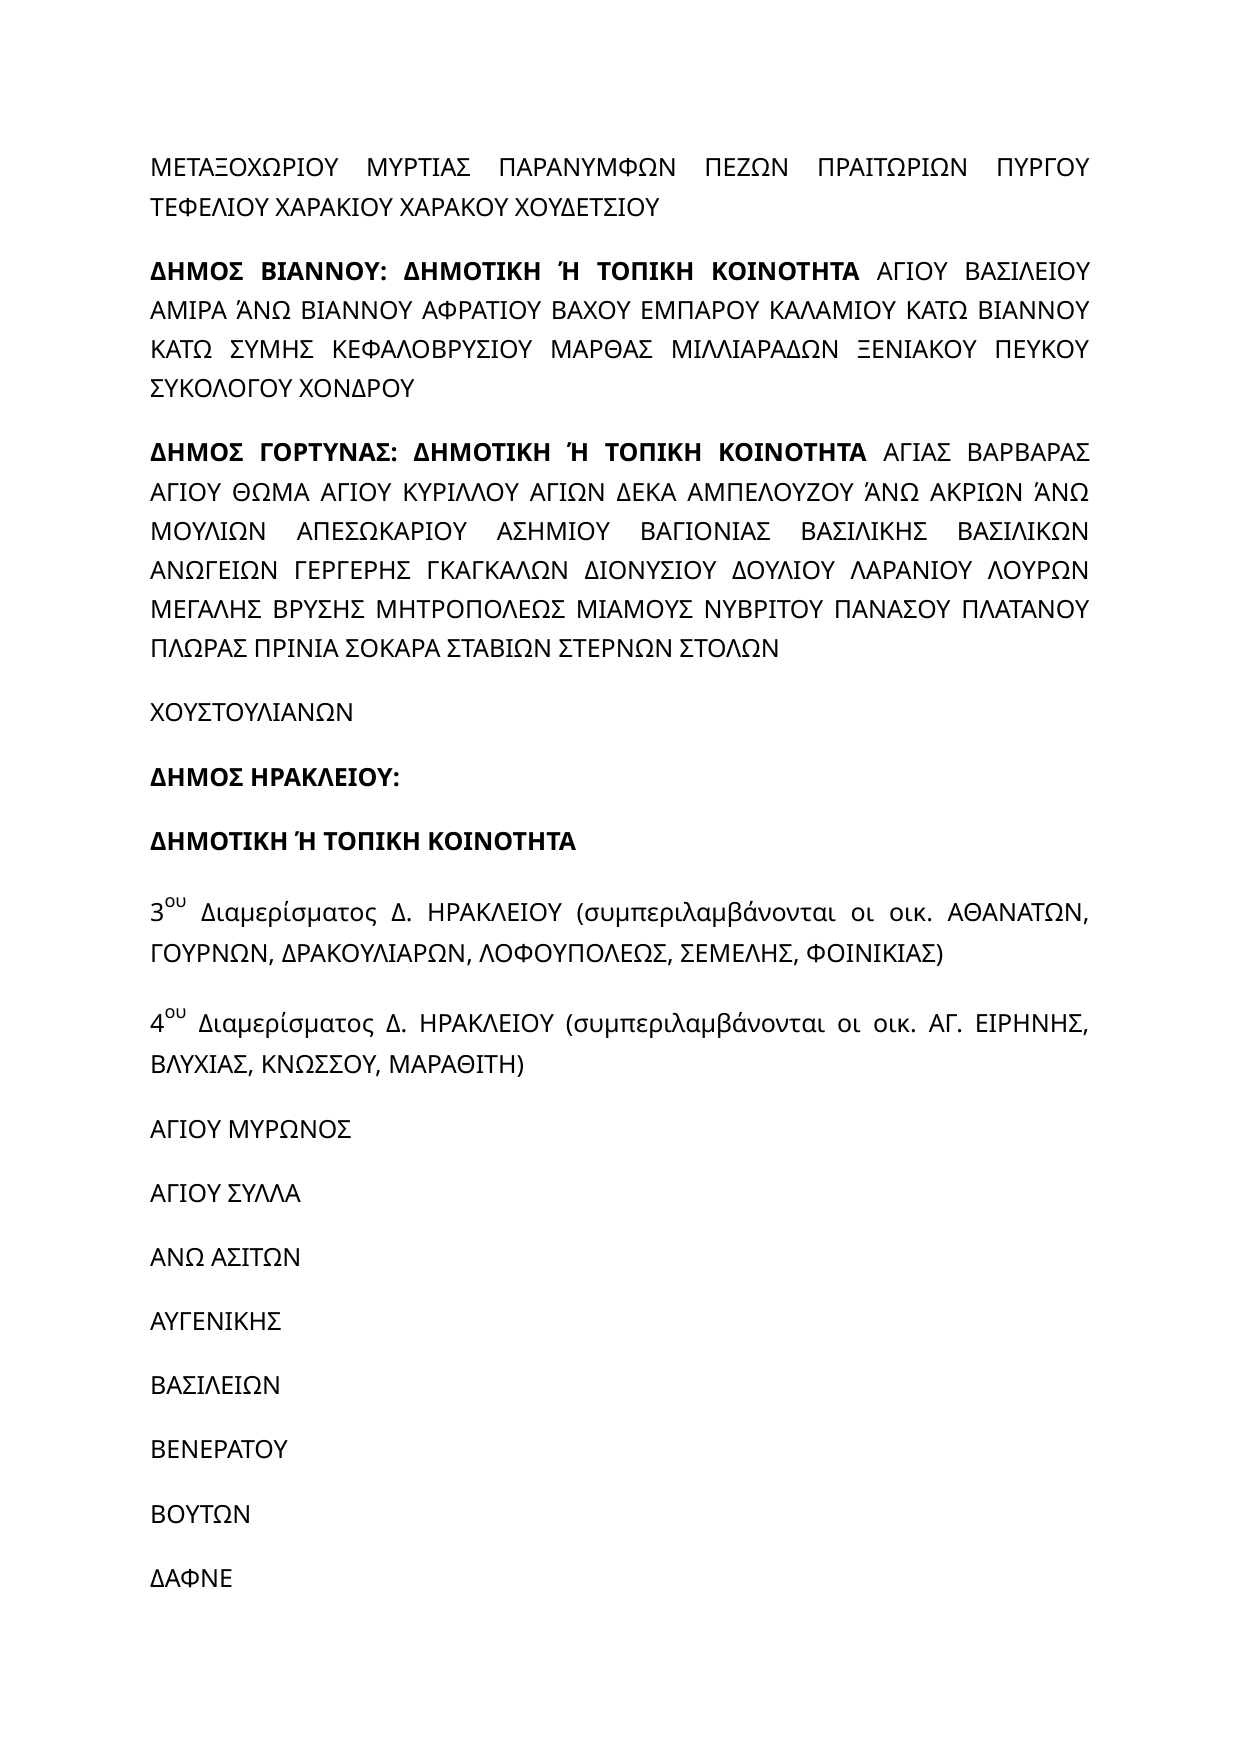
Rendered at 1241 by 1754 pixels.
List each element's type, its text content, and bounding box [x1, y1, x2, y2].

text ΑΥΓΕΝΙΚΗΣ [150, 1304, 1090, 1338]
text 3ου Διαμερίσματος Δ. ΗΡΑΚΛΕΙΟΥ (συμπεριλαμβάνονται οι οικ. ΑΘΑΝΑΤΩΝ, ΓΟΥΡΝΩΝ, ΔΡΑΚΟΥΛΙΑΡΩΝ, ΛΟΦΟΥΠΟΛΕΩΣ, ΣΕΜΕΛΗΣ, ΦΟΙΝΙΚΙΑΣ) [150, 887, 1090, 969]
text ΔΗΜΟΤΙΚΗ Ή ΤΟΠΙΚΗ ΚΟΙΝΟΤΗΤΑ [150, 823, 1090, 857]
text ΒΑΣΙΛΕΙΩΝ [150, 1368, 1090, 1402]
text ΒΕΝΕΡΑΤΟΥ [150, 1432, 1090, 1466]
text ΧΟΥΣΤΟΥΛΙΑΝΩΝ [150, 695, 1090, 729]
text ΒΟΥΤΩΝ [150, 1496, 1090, 1530]
text ΔΗΜΟΣ ΗΡΑΚΛΕΙΟΥ: [150, 759, 1090, 793]
text ΑΓΙΟΥ ΜΥΡΩΝΟΣ [150, 1111, 1090, 1145]
text ΔΑΦΝΕ [150, 1560, 1090, 1594]
text ΑΓΙΟΥ ΣΥΛΛΑ [150, 1175, 1090, 1209]
text ΔΗΜΟΣ ΒΙΑΝΝΟΥ: ΔΗΜΟΤΙΚΗ Ή ΤΟΠΙΚΗ ΚΟΙΝΟΤΗΤΑ ΑΓΙΟΥ ΒΑΣΙΛΕΙΟΥ ΑΜΙΡΑ ΆΝΩ ΒΙΑΝΝΟΥ ΑΦΡΑΤΙΟΥ ΒΑΧΟΥ ΕΜΠΑΡΟΥ ΚΑΛΑΜΙΟΥ ΚΑΤΩ ΒΙΑΝΝΟΥ ΚΑΤΩ ΣΥΜΗΣ ΚΕΦΑΛΟΒΡΥΣΙΟΥ ΜΑΡΘΑΣ ΜΙΛΛΙΑΡΑΔΩΝ ΞΕΝΙΑΚΟΥ ΠΕΥΚΟΥ ΣΥΚΟΛΟΓΟΥ ΧΟΝΔΡΟΥ [150, 253, 1090, 405]
text ΜΕΤΑΞΟΧΩΡΙΟΥ ΜΥΡΤΙΑΣ ΠΑΡΑΝΥΜΦΩΝ ΠΕΖΩΝ ΠΡΑΙΤΩΡΙΩΝ ΠΥΡΓΟΥ ΤΕΦΕΛΙΟΥ ΧΑΡΑΚΙΟΥ ΧΑΡΑΚΟΥ ΧΟΥΔΕΤΣΙΟΥ [150, 150, 1090, 223]
text ΔΗΜΟΣ ΓΟΡΤΥΝΑΣ: ΔΗΜΟΤΙΚΗ Ή ΤΟΠΙΚΗ ΚΟΙΝΟΤΗΤΑ ΑΓΙΑΣ ΒΑΡΒΑΡΑΣ ΑΓΙΟΥ ΘΩΜΑ ΑΓΙΟΥ ΚΥΡΙΛΛΟΥ ΑΓΙΩΝ ΔΕΚΑ ΑΜΠΕΛΟΥΖΟΥ ΆΝΩ ΑΚΡΙΩΝ ΆΝΩ ΜΟΥΛΙΩΝ ΑΠΕΣΩΚΑΡΙΟΥ ΑΣΗΜΙΟΥ ΒΑΓΙΟΝΙΑΣ ΒΑΣΙΛΙΚΗΣ ΒΑΣΙΛΙΚΩΝ ΑΝΩΓΕΙΩΝ ΓΕΡΓΕΡΗΣ ΓΚΑΓΚΑΛΩΝ ΔΙΟΝΥΣΙΟΥ ΔΟΥΛΙΟΥ ΛΑΡΑΝΙΟΥ ΛΟΥΡΩΝ ΜΕΓΑΛΗΣ ΒΡΥΣΗΣ ΜΗΤΡΟΠΟΛΕΩΣ ΜΙΑΜΟΥΣ ΝΥΒΡΙΤΟΥ ΠΑΝΑΣΟΥ ΠΛΑΤΑΝΟΥ ΠΛΩΡΑΣ ΠΡΙΝΙΑ ΣΟΚΑΡΑ ΣΤΑΒΙΩΝ ΣΤΕΡΝΩΝ ΣΤΟΛΩΝ [150, 435, 1090, 665]
text ΑΝΩ ΑΣΙΤΩΝ [150, 1239, 1090, 1274]
text 4ου Διαμερίσματος Δ. ΗΡΑΚΛΕΙΟΥ (συμπεριλαμβάνονται οι οικ. ΑΓ. ΕΙΡΗΝΗΣ, ΒΛΥΧΙΑΣ, ΚΝΩΣΣΟΥ, ΜΑΡΑΘΙΤΗ) [150, 999, 1090, 1081]
